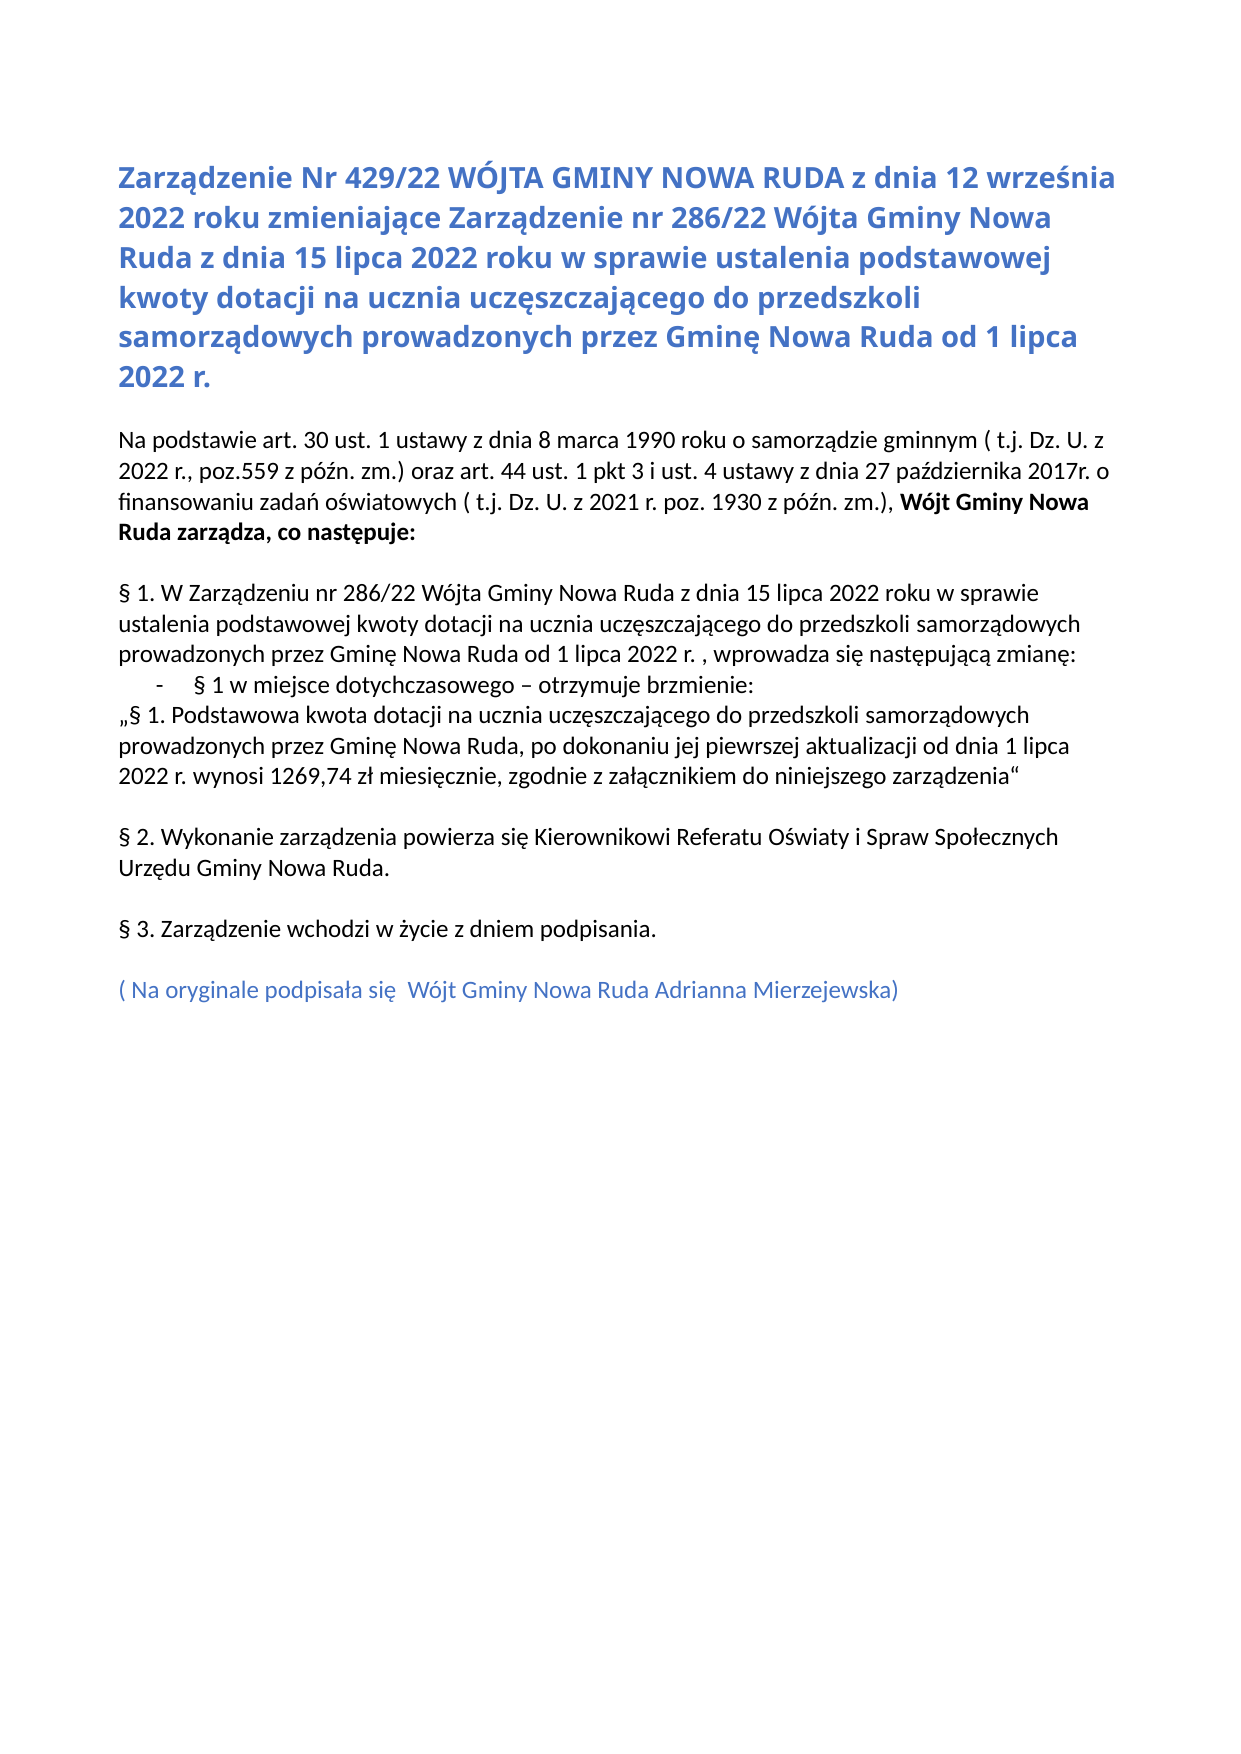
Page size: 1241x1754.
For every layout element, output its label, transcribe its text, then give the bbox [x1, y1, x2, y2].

text § 1. W Zarządzeniu nr 286/22 Wójta Gminy Nowa Ruda z dnia 15 lipca 2022 roku w sprawie ustalenia podstawowej kwoty dotacji na ucznia uczęszczającego do przedszkoli samorządowych prowadzonych przez Gminę Nowa Ruda od 1 lipca 2022 r. , wprowadza się następującą zmianę: [118, 577, 1122, 669]
text „§ 1. Podstawowa kwota dotacji na ucznia uczęszczającego do przedszkoli samorządowych prowadzonych przez Gminę Nowa Ruda, po dokonaniu jej piewrszej aktualizacji od dnia 1 lipca 2022 r. wynosi 1269,74 zł miesięcznie, zgodnie z załącznikiem do niniejszego zarządzenia“ [118, 699, 1122, 791]
text Na podstawie art. 30 ust. 1 ustawy z dnia 8 marca 1990 roku o samorządzie gminnym ( t.j. Dz. U. z 2022 r., poz.559 z późn. zm.) oraz art. 44 ust. 1 pkt 3 i ust. 4 ustawy z dnia 27 października 2017r. o finansowaniu zadań oświatowych ( t.j. Dz. U. z 2021 r. poz. 1930 z późn. zm.), Wójt Gminy Nowa Ruda zarządza, co następuje: [118, 425, 1122, 547]
list § 1 w miejsce dotychczasowego – otrzymuje brzmienie: [156, 669, 1122, 699]
text § 3. Zarządzenie wchodzi w życie z dniem podpisania. [118, 913, 1122, 943]
text Zarządzenie Nr 429/22 WÓJTA GMINY NOWA RUDA z dnia 12 września 2022 roku zmieniające Zarządzenie nr 286/22 Wójta Gminy Nowa Ruda z dnia 15 lipca 2022 roku w sprawie ustalenia podstawowej kwoty dotacji na ucznia uczęszczającego do przedszkoli samorządowych prowadzonych przez Gminę Nowa Ruda od 1 lipca 2022 r. [118, 158, 1122, 396]
text § 2. Wykonanie zarządzenia powierza się Kierownikowi Referatu Oświaty i Spraw Społecznych Urzędu Gminy Nowa Ruda. [118, 821, 1122, 882]
text ( Na oryginale podpisała się Wójt Gminy Nowa Ruda Adrianna Mierzejewska) [118, 974, 1122, 1004]
